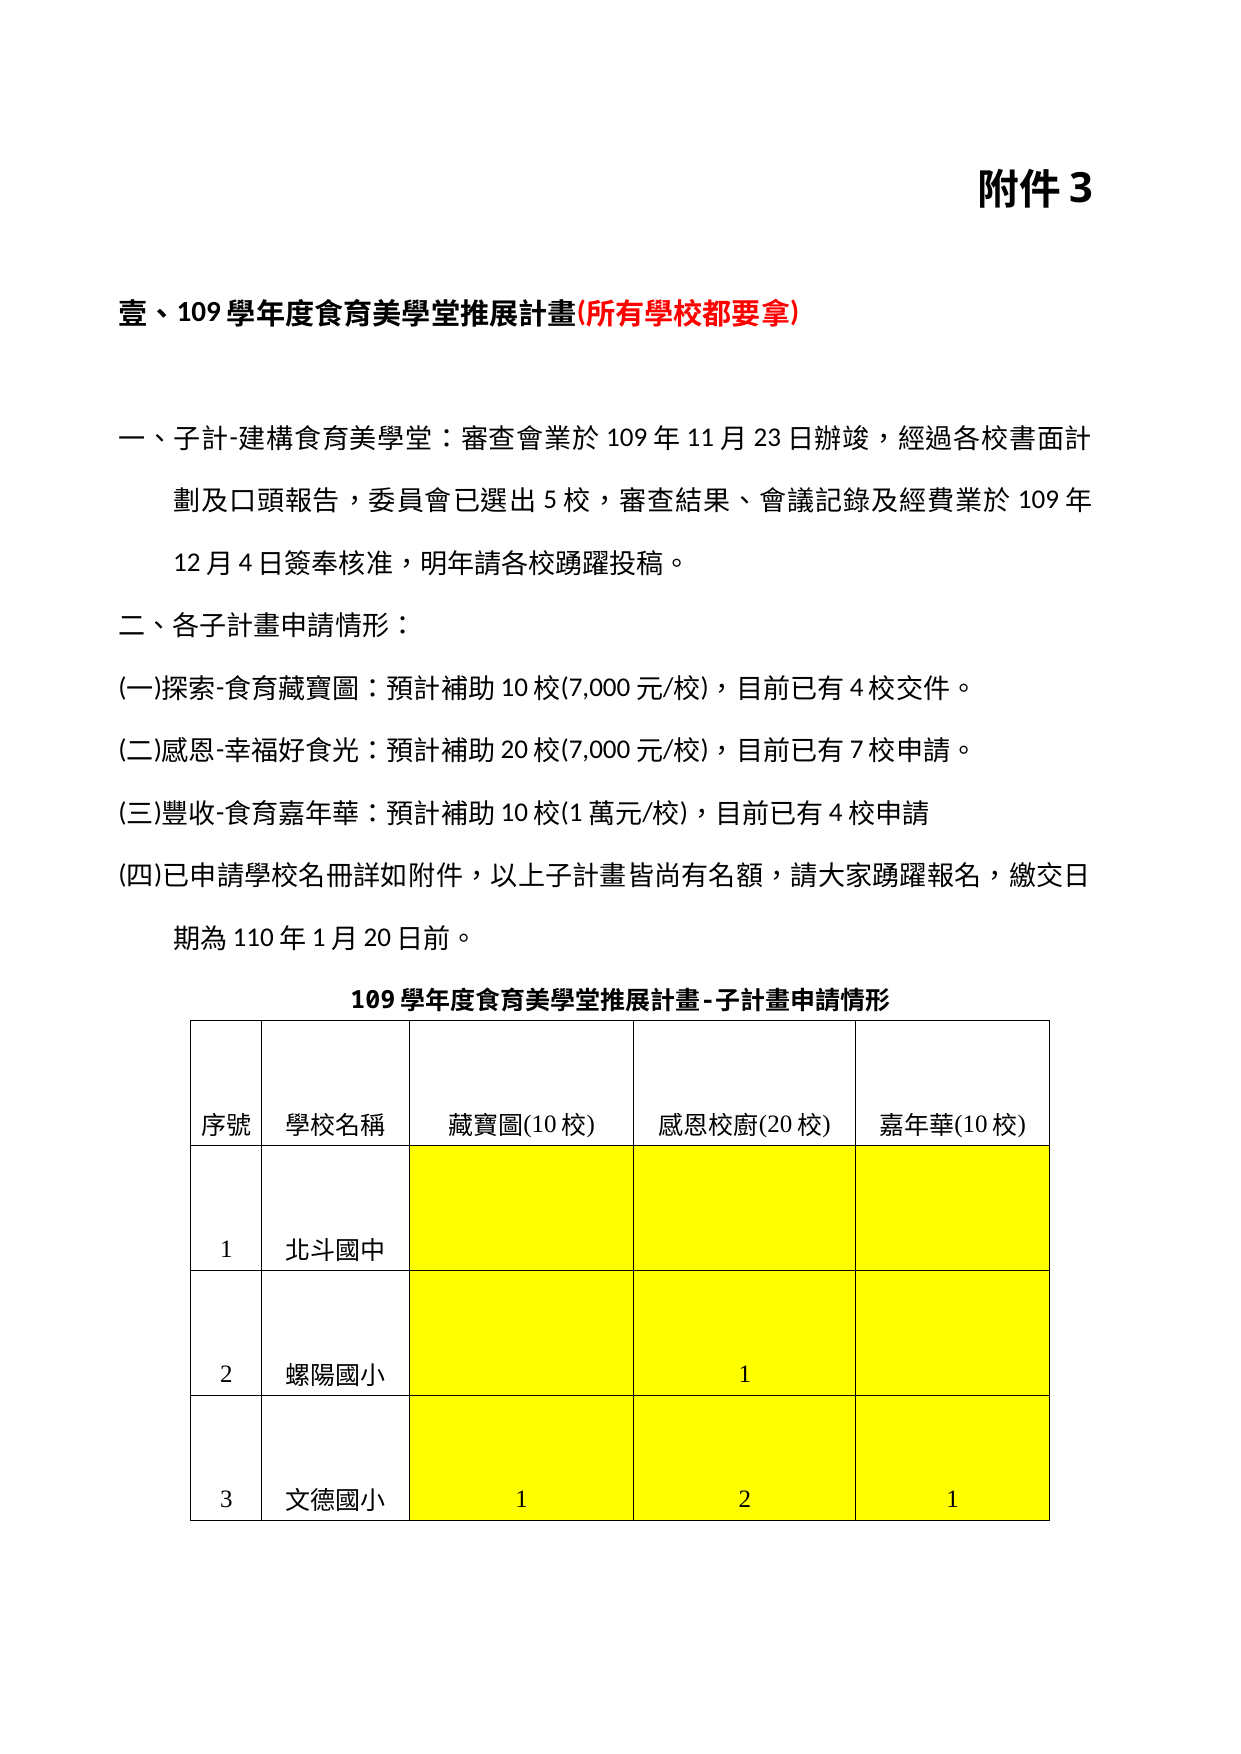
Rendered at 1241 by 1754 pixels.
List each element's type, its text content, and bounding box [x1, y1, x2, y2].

text 109學年度食育美學堂推展計畫-子計畫申請情形 [118, 957, 1122, 1020]
table_cell 螺陽國小 [262, 1271, 409, 1395]
text (三)豐收-食育嘉年華：預計補助10校(1萬元/校)，目前已有4校申請 [118, 770, 1092, 832]
text (一)探索-食育藏寶圖：預計補助10校(7,000元/校)，目前已有4校交件。 [118, 645, 1092, 707]
table_header 嘉年華(10校) [856, 1021, 1049, 1145]
table_cell 2 [191, 1271, 261, 1395]
text 二、各子計畫申請情形： [118, 582, 1092, 645]
text (二)感恩-幸福好食光：預計補助20校(7,000元/校)，目前已有7校申請。 [118, 707, 1092, 770]
table_cell [634, 1146, 855, 1270]
table_cell 1 [191, 1146, 261, 1270]
text 一、子計-建構食育美學堂：審查會業於109年11月23日辦竣，經過各校書面計劃及口頭報告，委員會已選出5校，審查結果、會議記錄及經費業於109年12月4日簽奉核准，明年請各校踴躍投稿。 [118, 395, 1092, 582]
table_cell [410, 1271, 633, 1395]
table_cell 2 [634, 1396, 855, 1520]
table_cell 1 [856, 1396, 1049, 1520]
table_cell 3 [191, 1396, 261, 1520]
table_cell [856, 1271, 1049, 1395]
table_header 藏寶圖(10校) [410, 1021, 633, 1145]
table_header 感恩校廚(20校) [634, 1021, 855, 1145]
table_header 學校名稱 [262, 1021, 409, 1145]
table_cell 1 [634, 1271, 855, 1395]
table_cell 文德國小 [262, 1396, 409, 1520]
text 壹、109學年度食育美學堂推展計畫(所有學校都要拿) [118, 270, 1093, 332]
table_cell [856, 1146, 1049, 1270]
text 附件3 [118, 145, 1093, 207]
table_cell 北斗國中 [262, 1146, 409, 1270]
table_cell [410, 1146, 633, 1270]
table_cell 1 [410, 1396, 633, 1520]
table_header 序號 [191, 1021, 261, 1145]
text (四)已申請學校名冊詳如附件，以上子計畫皆尚有名額，請大家踴躍報名，繳交日期為110年1月20日前。 [118, 832, 1092, 957]
